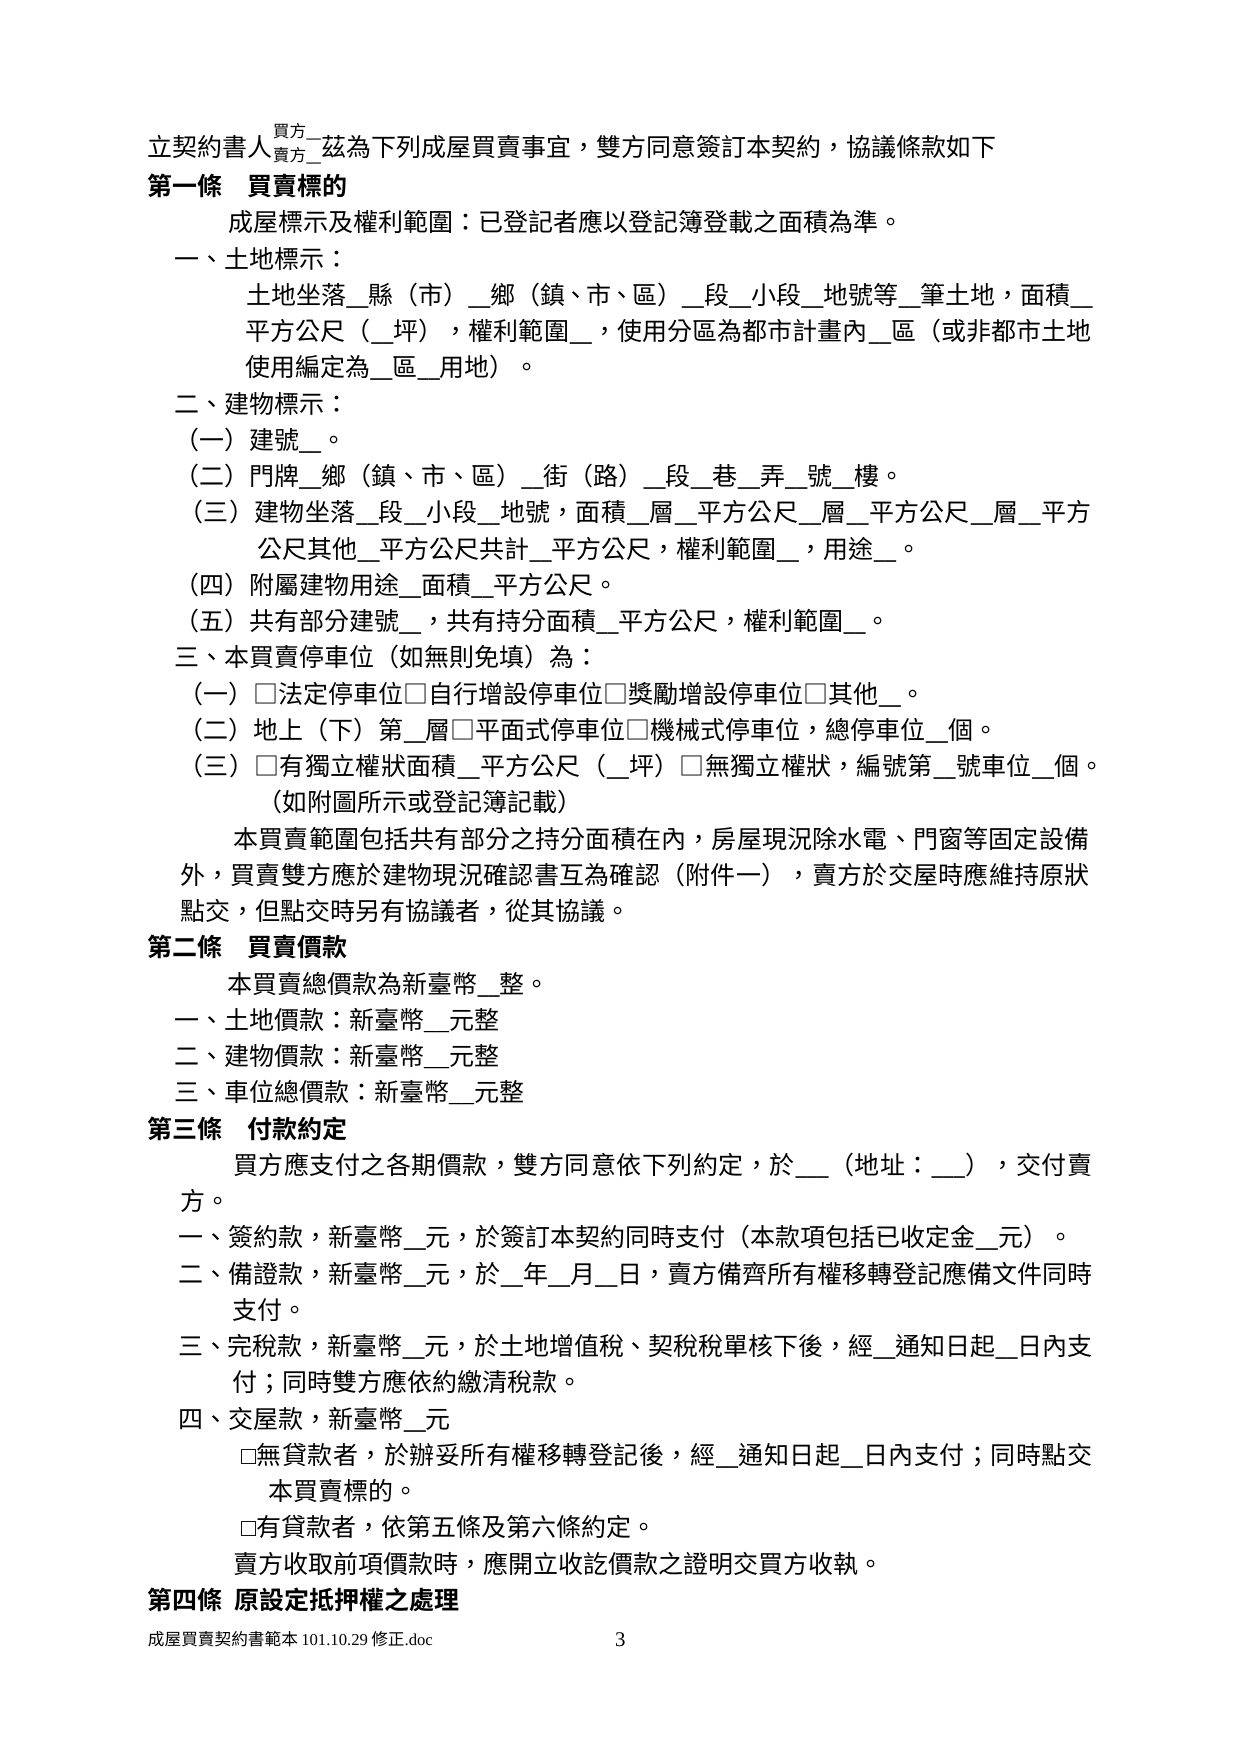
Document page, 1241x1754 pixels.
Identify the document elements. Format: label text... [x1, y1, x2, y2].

text 第一條 買賣標的 [148, 167, 1092, 203]
text 第三條 付款約定 [148, 1109, 1092, 1145]
text 本買賣範圍包括共有部分之持分面積在內，房屋現況除水電、門窗等固定設備外，買賣雙方應於建物現況確認書互為確認（附件一），賣方於交屋時應維持原狀點交，但點交時另有協議者，從其協議。 [180, 819, 1092, 928]
text 一、簽約款，新臺幣__元，於簽訂本契約同時支付（本款項包括已收定金__元）。 [178, 1218, 1092, 1254]
text （一）□法定停車位□自行增設停車位□獎勵增設停車位□其他__。 [178, 674, 1092, 710]
text （一）建號__。 [148, 420, 1092, 457]
text （四）附屬建物用途__面積__平方公尺。 [148, 565, 1092, 602]
text （五）共有部分建號__，共有持分面積__平方公尺，權利範圍__。 [148, 602, 1092, 638]
text 四、交屋款，新臺幣__元 [178, 1399, 1092, 1435]
text （二）地上（下）第__層□平面式停車位□機械式停車位，總停車位__個。 [178, 710, 1092, 747]
text 三、車位總價款：新臺幣__元整 [148, 1073, 1092, 1109]
text 一、土地價款：新臺幣__元整 [148, 1000, 1092, 1037]
text 本買賣總價款為新臺幣__整。 [180, 964, 1092, 1000]
text 買方應支付之各期價款，雙方同意依下列約定，於___（地址：___），交付賣方。 [180, 1145, 1092, 1218]
text 第四條 原設定抵押權之處理 [148, 1580, 1092, 1617]
text □有貸款者，依第五條及第六條約定。 [241, 1508, 1092, 1544]
text 一、土地標示： [148, 239, 1092, 275]
text （三）建物坐落__段__小段__地號，面積__層__平方公尺__層__平方公尺__層__平方公尺其他__平方公尺共計__平方公尺，權利範圍__，用途__。 [178, 493, 1092, 565]
text 立契約書人買方__賣方__茲為下列成屋買賣事宜，雙方同意簽訂本契約，協議條款如下 [148, 118, 1092, 167]
text 賣方收取前項價款時，應開立收訖價款之證明交買方收執。 [180, 1544, 1092, 1580]
text 成屋標示及權利範圍：已登記者應以登記簿登載之面積為準。 [147, 203, 1092, 239]
text （三）□有獨立權狀面積__平方公尺（__坪）□無獨立權狀，編號第__號車位__個。（如附圖所示或登記簿記載） [178, 747, 1092, 819]
text 二、建物標示： [148, 384, 1092, 420]
text 二、備證款，新臺幣__元，於__年__月__日，賣方備齊所有權移轉登記應備文件同時支付。 [178, 1254, 1092, 1327]
text 三、本買賣停車位（如無則免填）為： [148, 638, 1092, 674]
text 二、建物價款：新臺幣__元整 [148, 1037, 1092, 1073]
text 土地坐落__縣（市）__鄉（鎮、市、區）__段__小段__地號等__筆土地，面積__平方公尺（__坪），權利範圍__，使用分區為都市計畫內__區（或非都市土地使用編定為__區__用地）。 [245, 275, 1092, 384]
text 第二條 買賣價款 [148, 928, 1092, 964]
text （二）門牌__鄉（鎮、市、區）__街（路）__段__巷__弄__號__樓。 [148, 457, 1092, 493]
text 三、完稅款，新臺幣__元，於土地增值稅、契稅稅單核下後，經__通知日起__日內支付；同時雙方應依約繳清稅款。 [178, 1327, 1092, 1399]
text □無貸款者，於辦妥所有權移轉登記後，經__通知日起__日內支付；同時點交本買賣標的。 [241, 1435, 1092, 1508]
